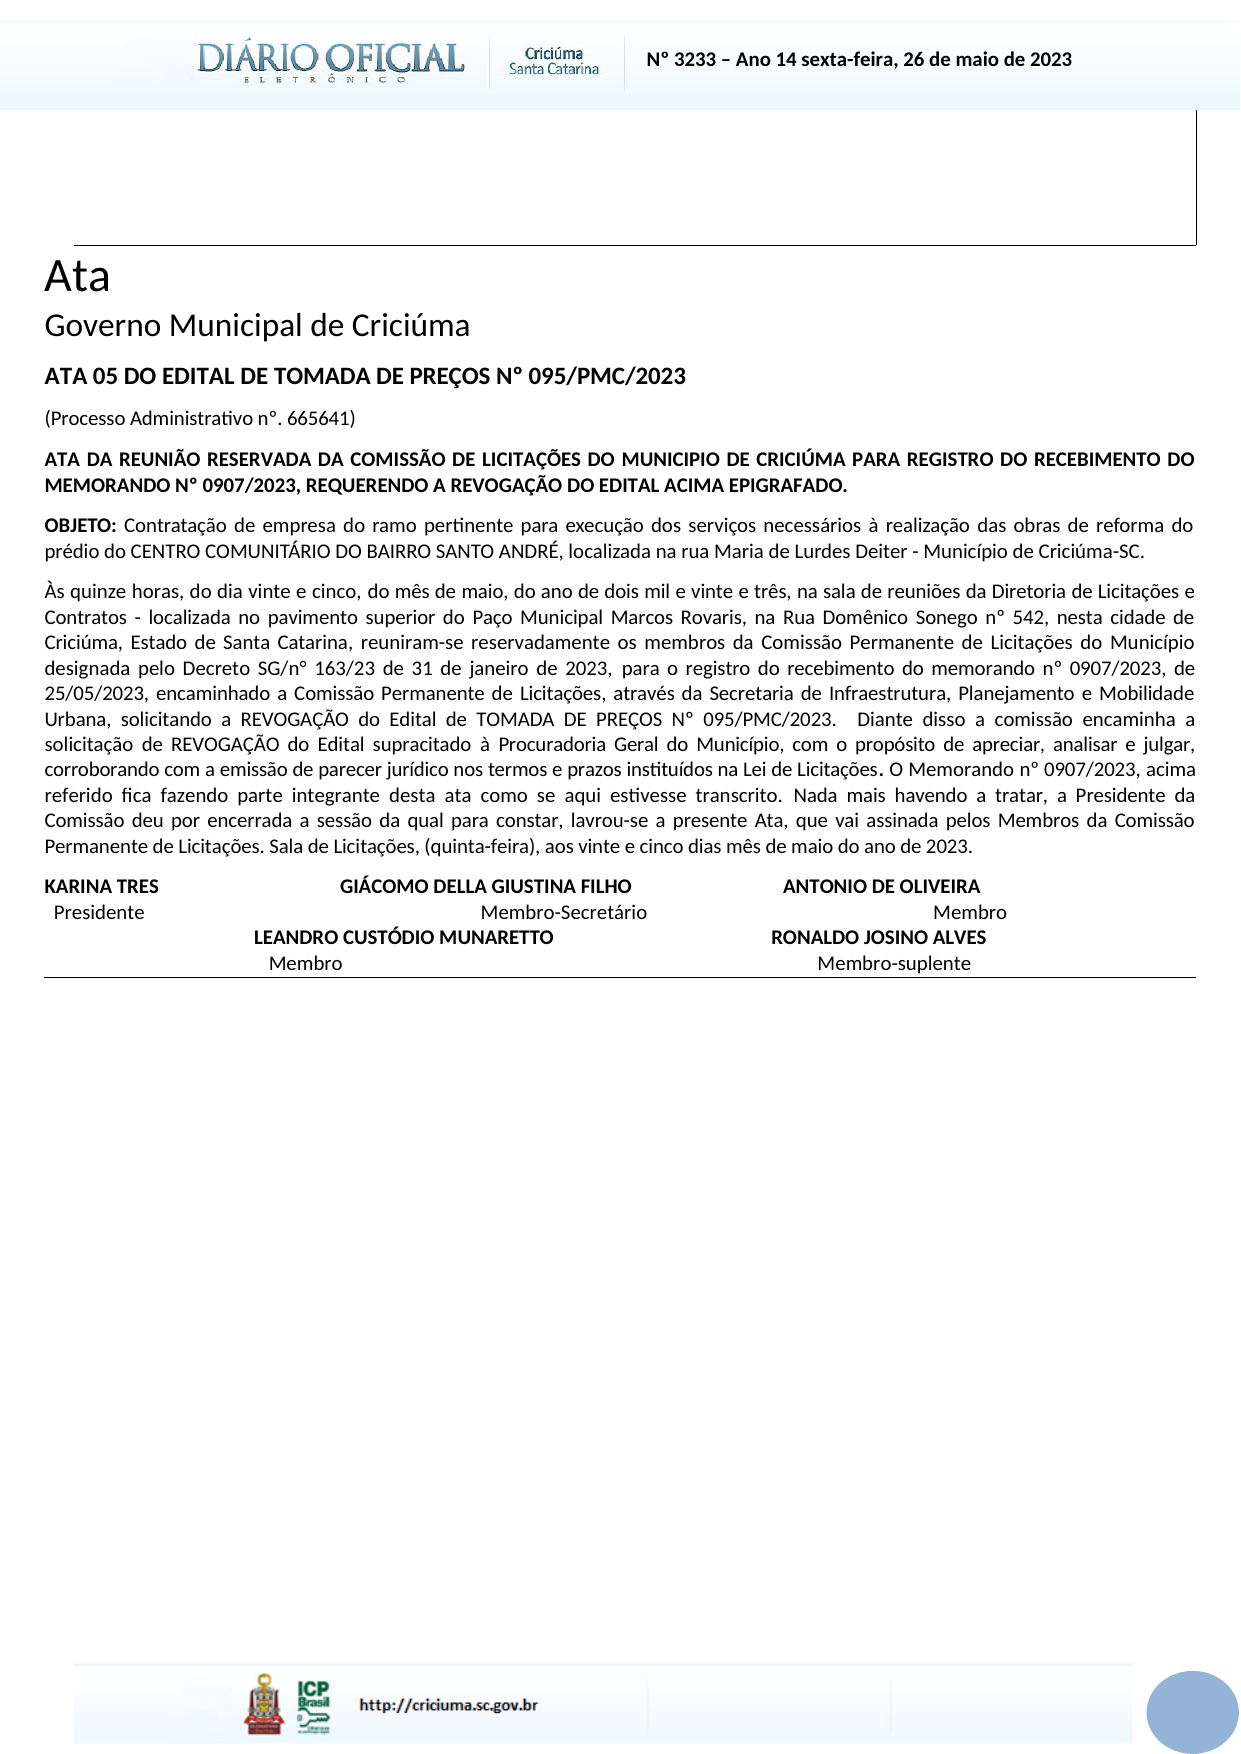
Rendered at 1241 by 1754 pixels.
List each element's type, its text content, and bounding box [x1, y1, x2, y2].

text OBJETO: Contratação de empresa do ramo pertinente para execução dos serviços necessários à realização das obras de reforma do prédio do CENTRO COMUNITÁRIO DO BAIRRO SANTO ANDRÉ, localizada na rua Maria de Lurdes Deiter - Município de Criciúma-SC. [44, 512, 1196, 563]
text ATA 05 DO EDITAL DE TOMADA DE PREÇOS Nº 095/PMC/2023 [44, 360, 1196, 390]
text LEANDRO CUSTÓDIO MUNARETTO RONALDO JOSINO ALVES [44, 924, 1196, 950]
text KARINA TRES GIÁCOMO DELLA GIUSTINA FILHO ANTONIO DE OLIVEIRA [44, 873, 1196, 899]
text (Processo Administrativo nº. 665641) [44, 406, 1196, 431]
text Ata [44, 245, 1196, 304]
text Presidente Membro-Secretário Membro [44, 899, 1196, 924]
text Governo Municipal de Criciúma [44, 304, 1196, 344]
text Membro Membro-suplente [44, 950, 1196, 977]
text Às quinze horas, do dia vinte e cinco, do mês de maio, do ano de dois mil e vinte e três, na sala de reuniões da Diretoria de Licitações e Contratos - localizada no pavimento superior do Paço Municipal Marcos Rovaris, na Rua Domênico Sonego nº 542, nesta cidade de Criciúma, Estado de Santa Catarina, reuniram-se reservadamente os membros da Comissão Permanente de Licitações do Município designada pelo Decreto SG/n° 163/23 de 31 de janeiro de 2023, para o registro do recebimento do memorando nº 0907/2023, de 25/05/2023, encaminhado a Comissão Permanente de Licitações, através da Secretaria de Infraestrutura, Planejamento e Mobilidade Urbana, solicitando a REVOGAÇÃO do Edital de TOMADA DE PREÇOS Nº 095/PMC/2023. Diante disso a comissão encaminha a solicitação de REVOGAÇÃO do Edital supracitado à Procuradoria Geral do Município, com o propósito de apreciar, analisar e julgar, corroborando com a emissão de parecer jurídico nos termos e prazos instituídos na Lei de Licitações. O Memorando nº 0907/2023, acima referido fica fazendo parte integrante desta ata como se aqui estivesse transcrito. Nada mais havendo a tratar, a Presidente da Comissão deu por encerrada a sessão da qual para constar, lavrou-se a presente Ata, que vai assinada pelos Membros da Comissão Permanente de Licitações. Sala de Licitações, (quinta-feira), aos vinte e cinco dias mês de maio do ano de 2023. [44, 579, 1196, 858]
text ATA DA REUNIÃO RESERVADA DA COMISSÃO DE LICITAÇÕES DO MUNICIPIO DE CRICIÚMA PARA REGISTRO DO RECEBIMENTO DO MEMORANDO Nº 0907/2023, REQUERENDO A REVOGAÇÃO DO EDITAL ACIMA EPIGRAFADO. [44, 446, 1196, 497]
